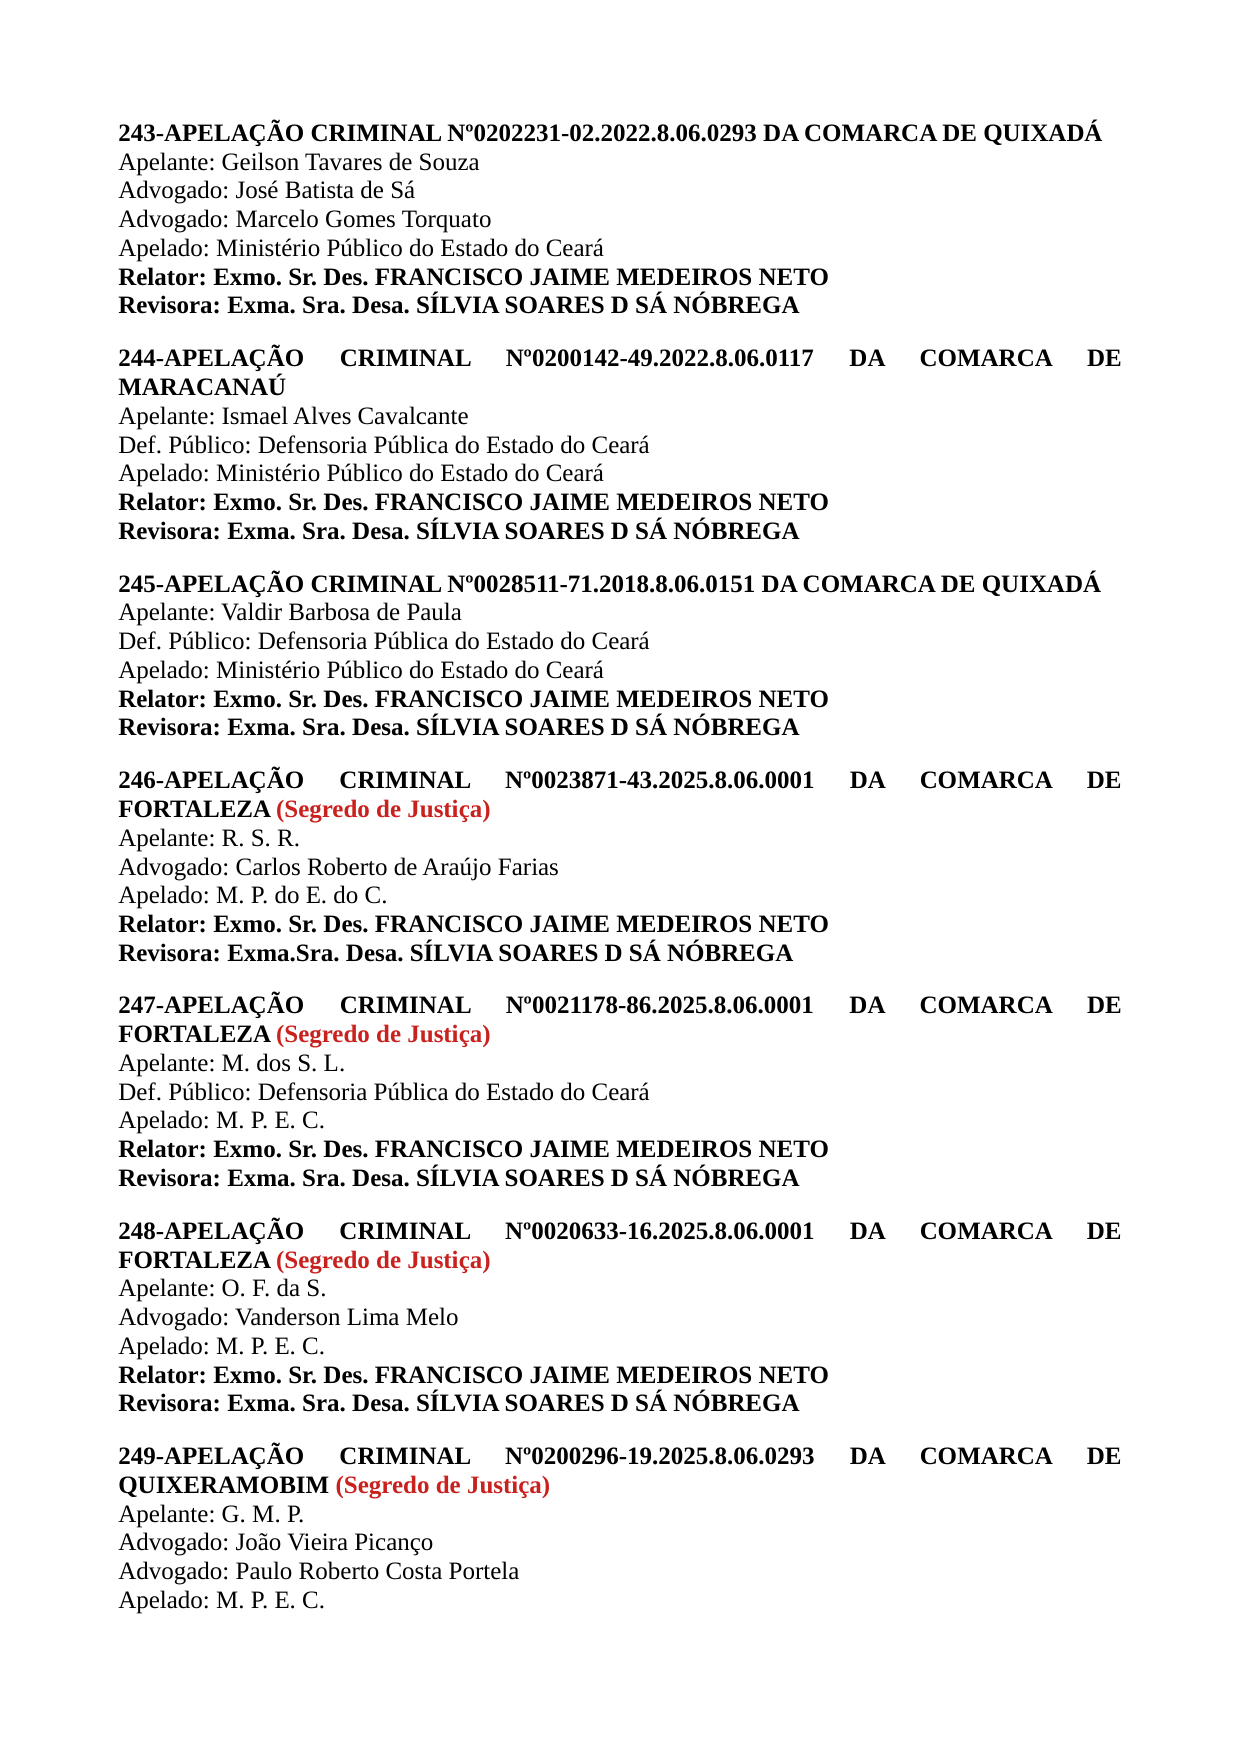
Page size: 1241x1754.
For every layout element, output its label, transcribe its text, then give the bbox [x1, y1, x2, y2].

text Apelante: Ismael Alves Cavalcante [118, 401, 1122, 430]
text Revisora: Exma. Sra. Desa. SÍLVIA SOARES D SÁ NÓBREGA [118, 1163, 1122, 1192]
text Relator: Exmo. Sr. Des. FRANCISCO JAIME MEDEIROS NETO [118, 909, 1122, 938]
text Apelante: M. dos S. L. [118, 1048, 1122, 1077]
text Apelante: O. F. da S. [118, 1273, 1122, 1302]
text Advogado: José Batista de Sá [118, 176, 1122, 204]
text Revisora: Exma. Sra. Desa. SÍLVIA SOARES D SÁ NÓBREGA [118, 291, 1122, 319]
text Apelado: M. P. E. C. [118, 1585, 1122, 1614]
text Relator: Exmo. Sr. Des. FRANCISCO JAIME MEDEIROS NETO [118, 1360, 1122, 1388]
text Revisora: Exma. Sra. Desa. SÍLVIA SOARES D SÁ NÓBREGA [118, 516, 1122, 545]
text Relator: Exmo. Sr. Des. FRANCISCO JAIME MEDEIROS NETO [118, 487, 1122, 516]
text 249-APELAÇÃO CRIMINAL Nº0200296-19.2025.8.06.0293 DA COMARCA DE QUIXERAMOBIM (Segredo de Justiça) [118, 1441, 1122, 1499]
text Advogado: João Vieira Picanço [118, 1527, 1122, 1556]
text 246-APELAÇÃO CRIMINAL Nº0023871-43.2025.8.06.0001 DA COMARCA DE FORTALEZA (Segredo de Justiça) [118, 765, 1122, 823]
text Relator: Exmo. Sr. Des. FRANCISCO JAIME MEDEIROS NETO [118, 262, 1122, 291]
text Apelado: Ministério Público do Estado do Ceará [118, 655, 1122, 684]
text Revisora: Exma. Sra. Desa. SÍLVIA SOARES D SÁ NÓBREGA [118, 712, 1122, 741]
text 245-APELAÇÃO CRIMINAL Nº0028511-71.2018.8.06.0151 DA COMARCA DE QUIXADÁ [118, 569, 1122, 597]
text Apelante: Valdir Barbosa de Paula [118, 597, 1122, 626]
text Apelado: M. P. do E. do C. [118, 880, 1122, 909]
text Advogado: Marcelo Gomes Torquato [118, 204, 1122, 233]
text 248-APELAÇÃO CRIMINAL Nº0020633-16.2025.8.06.0001 DA COMARCA DE FORTALEZA (Segredo de Justiça) [118, 1216, 1122, 1273]
text Advogado: Carlos Roberto de Araújo Farias [118, 852, 1122, 880]
text 247-APELAÇÃO CRIMINAL Nº0021178-86.2025.8.06.0001 DA COMARCA DE FORTALEZA (Segredo de Justiça) [118, 991, 1122, 1048]
text Relator: Exmo. Sr. Des. FRANCISCO JAIME MEDEIROS NETO [118, 684, 1122, 712]
text 243-APELAÇÃO CRIMINAL Nº0202231-02.2022.8.06.0293 DA COMARCA DE QUIXADÁ [118, 118, 1122, 147]
text Def. Público: Defensoria Pública do Estado do Ceará [118, 1077, 1122, 1106]
text Advogado: Vanderson Lima Melo [118, 1302, 1122, 1331]
text Apelado: Ministério Público do Estado do Ceará [118, 458, 1122, 487]
text 244-APELAÇÃO CRIMINAL Nº0200142-49.2022.8.06.0117 DA COMARCA DE MARACANAÚ [118, 343, 1122, 401]
text Def. Público: Defensoria Pública do Estado do Ceará [118, 626, 1122, 655]
text Apelante: R. S. R. [118, 823, 1122, 852]
text Revisora: Exma.Sra. Desa. SÍLVIA SOARES D SÁ NÓBREGA [118, 938, 1122, 967]
text Apelante: G. M. P. [118, 1499, 1122, 1527]
text Apelado: Ministério Público do Estado do Ceará [118, 233, 1122, 262]
text Relator: Exmo. Sr. Des. FRANCISCO JAIME MEDEIROS NETO [118, 1134, 1122, 1163]
text Advogado: Paulo Roberto Costa Portela [118, 1556, 1122, 1585]
text Apelante: Geilson Tavares de Souza [118, 147, 1122, 176]
text Revisora: Exma. Sra. Desa. SÍLVIA SOARES D SÁ NÓBREGA [118, 1388, 1122, 1417]
text Apelado: M. P. E. C. [118, 1331, 1122, 1360]
text Def. Público: Defensoria Pública do Estado do Ceará [118, 430, 1122, 458]
text Apelado: M. P. E. C. [118, 1106, 1122, 1134]
